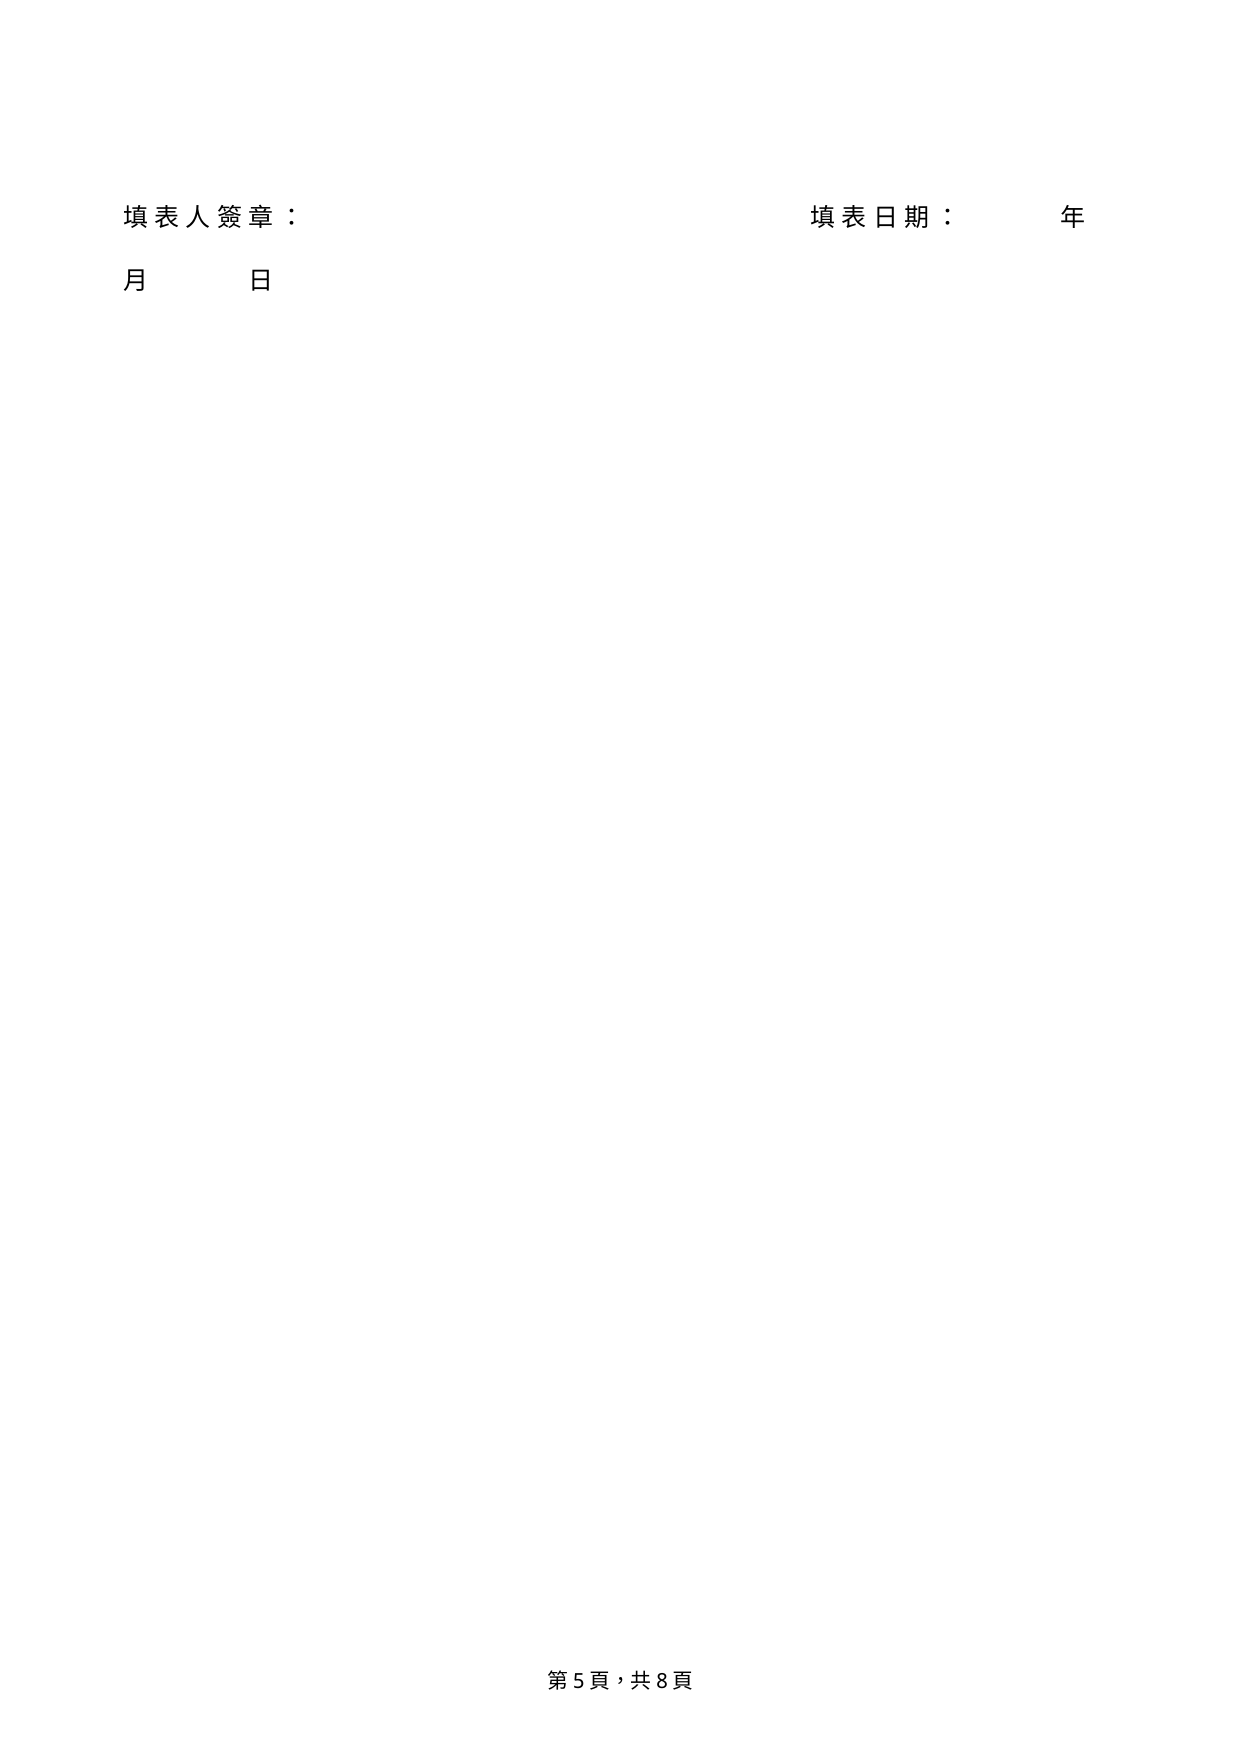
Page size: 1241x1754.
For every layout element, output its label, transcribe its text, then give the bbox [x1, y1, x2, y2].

text 填表人簽章： 填表日期： 年 月 日 [120, 174, 1120, 299]
